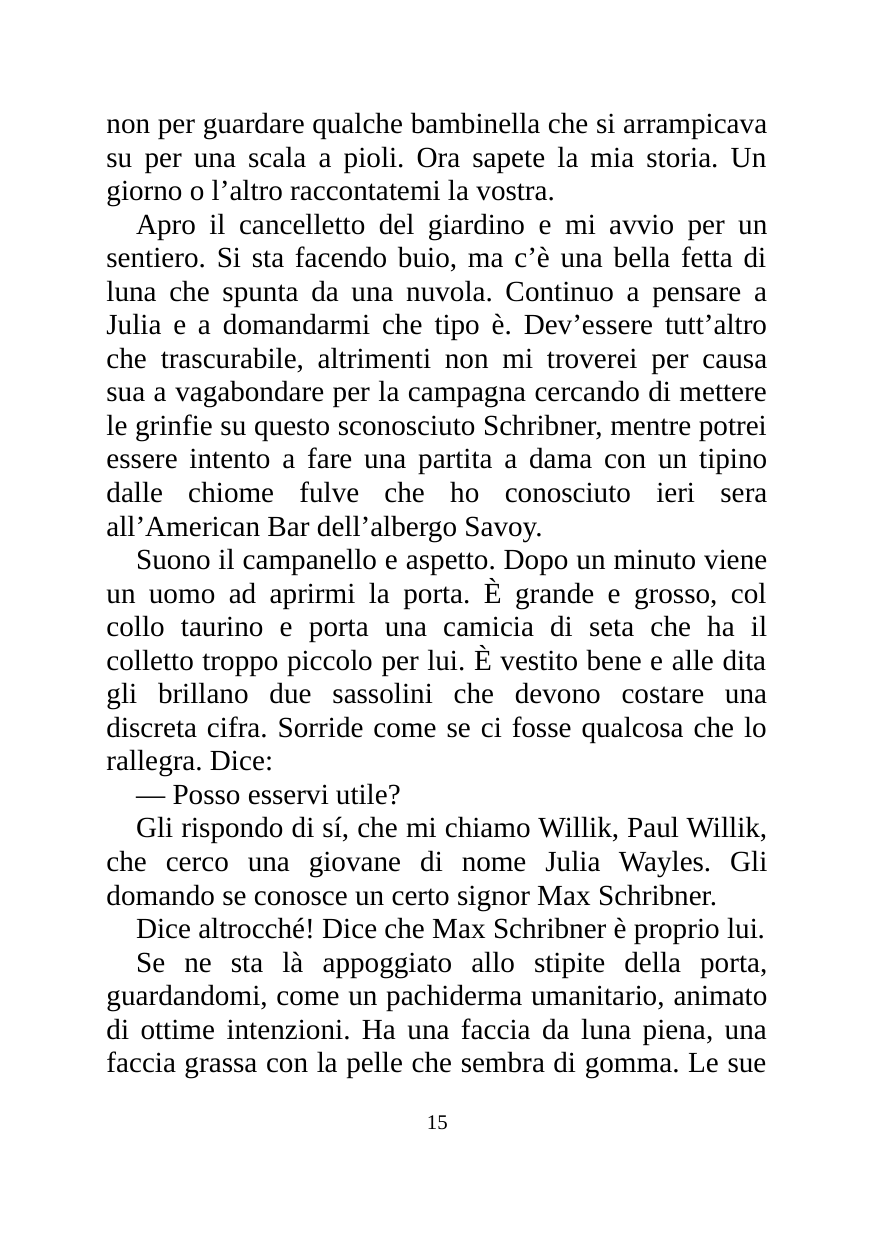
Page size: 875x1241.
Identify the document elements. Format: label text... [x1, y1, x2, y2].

text Dice altrocché! Dice che Max Schribner è proprio lui. [106, 911, 768, 945]
text Suono il campanello e aspetto. Dopo un minuto viene un uomo ad aprirmi la porta. È grande e grosso, col collo taurino e porta una camicia di seta che ha il colletto troppo piccolo per lui. È vestito bene e alle dita gli brillano due sassolini che devono costare una discreta cifra. Sorride come se ci fosse qualcosa che lo rallegra. Dice: [106, 542, 768, 777]
text — Posso esservi utile? [106, 777, 768, 811]
text Se ne sta là appoggiato allo stipite della porta, guardandomi, come un pachiderma umanitario, animato di ottime intenzioni. Ha una faccia da luna piena, una faccia grassa con la pelle che sembra di gomma. Le sue [106, 945, 768, 1079]
text Apro il cancelletto del giardino e mi avvio per un sentiero. Si sta facendo buio, ma c’è una bella fetta di luna che spunta da una nuvola. Continuo a pensare a Julia e a domandarmi che tipo è. Dev’essere tutt’altro che trascurabile, altrimenti non mi troverei per causa sua a vagabondare per la campagna cercando di mettere le grinfie su questo sconosciuto Schribner, mentre potrei essere intento a fare una partita a dama con un tipino dalle chiome fulve che ho conosciuto ieri sera all’American Bar dell’albergo Savoy. [106, 207, 768, 542]
text Gli rispondo di sí, che mi chiamo Willik, Paul Willik, che cerco una giovane di nome Julia Wayles. Gli domando se conosce un certo signor Max Schribner. [106, 811, 768, 911]
text non per guardare qualche bambinella che si arrampicava su per una scala a pioli. Ora sapete la mia storia. Un giorno o l’altro raccontatemi la vostra. [106, 106, 768, 207]
